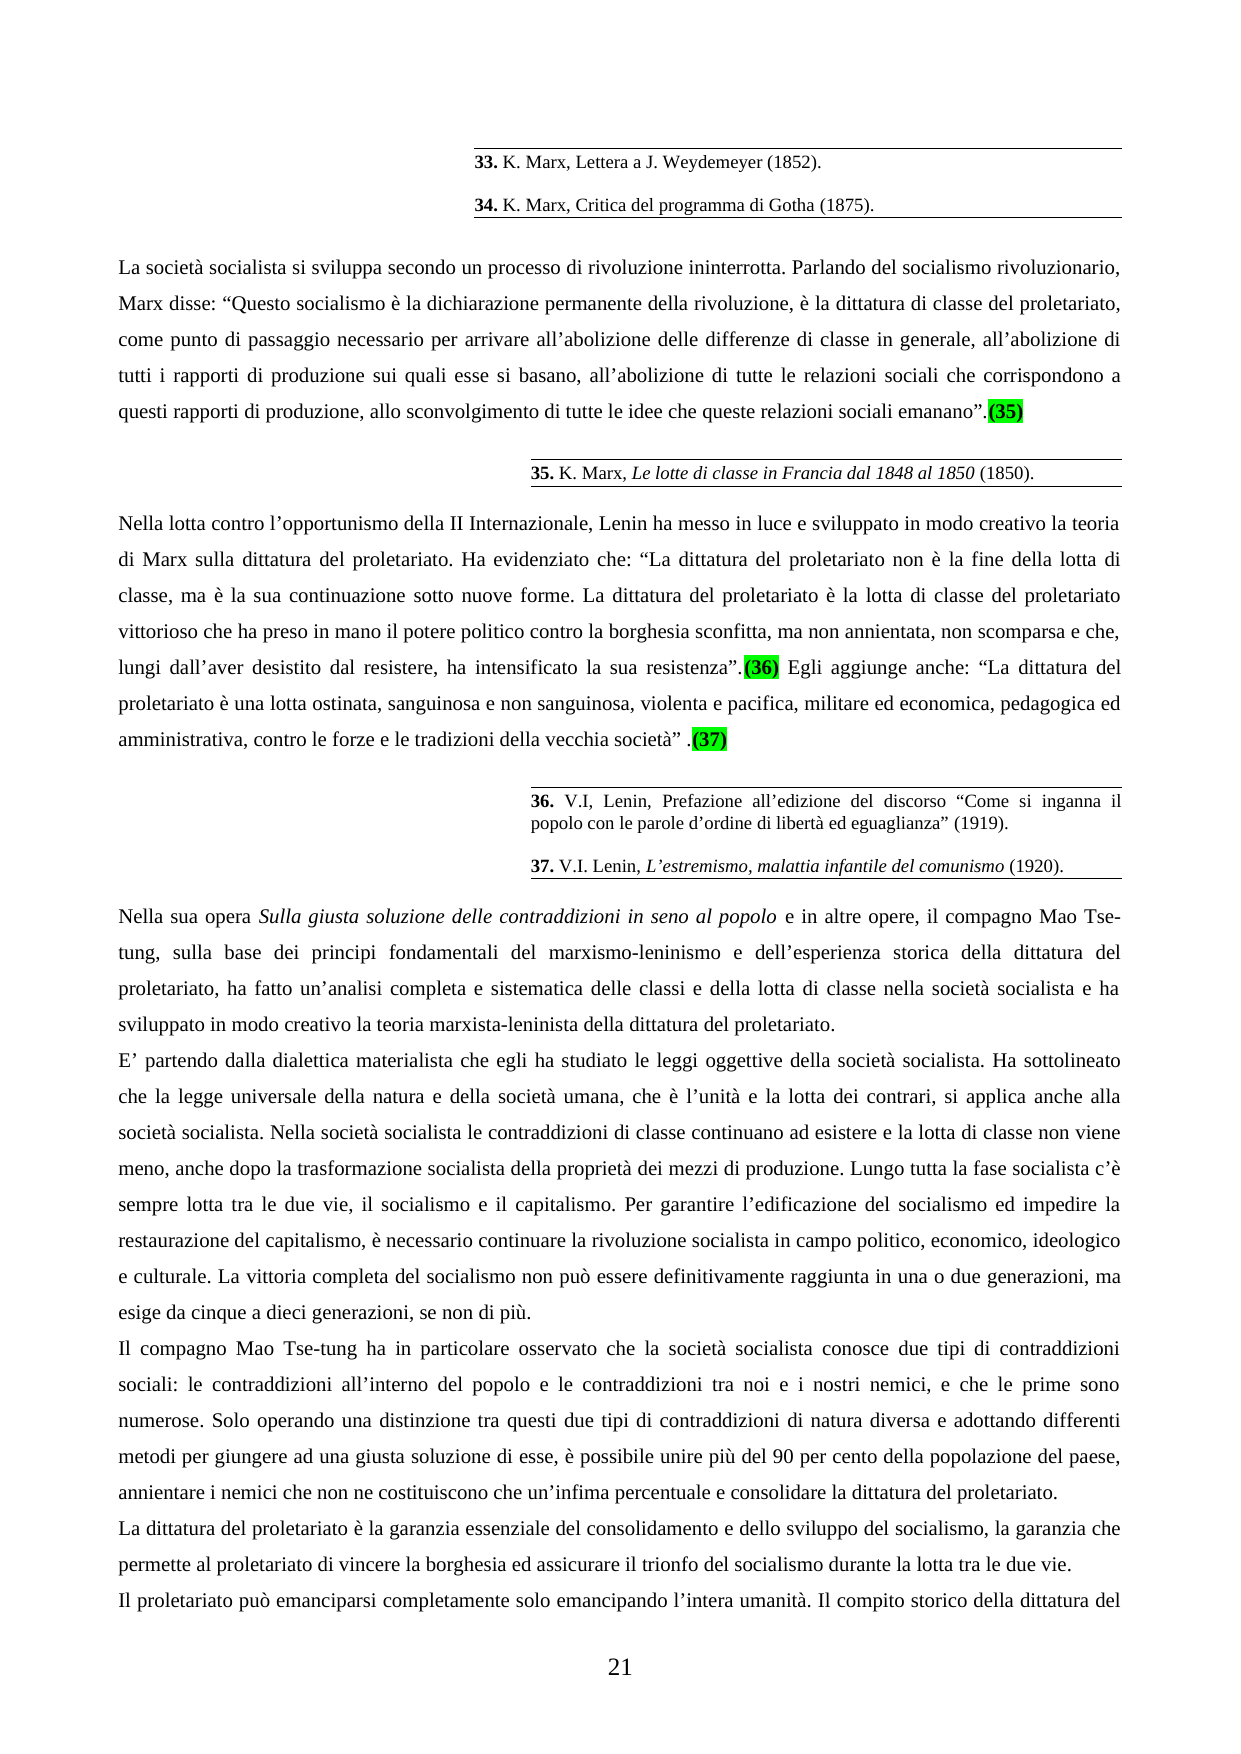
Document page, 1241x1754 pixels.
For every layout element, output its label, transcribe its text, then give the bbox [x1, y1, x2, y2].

text 34. K. Marx, Critica del programma di Gotha (1875). [474, 194, 1122, 217]
text 37. V.I. Lenin, L’estremismo, malattia infantile del comunismo (1920). [531, 855, 1122, 878]
text E’ partendo dalla dialettica materialista che egli ha studiato le leggi oggettive della società socialista. Ha sottolineato che la legge universale della natura e della società umana, che è l’unità e la lotta dei contrari, si applica anche alla società socialista. Nella società socialista le contraddizioni di classe continuano ad esistere e la lotta di classe non viene meno, anche dopo la trasformazione socialista della proprietà dei mezzi di produzione. Lungo tutta la fase socialista c’è sempre lotta tra le due vie, il socialismo e il capitalismo. Per garantire l’edificazione del socialismo ed impedire la restaurazione del capitalismo, è necessario continuare la rivoluzione socialista in campo politico, economico, ideologico e culturale. La vittoria completa del socialismo non può essere definitivamente raggiunta in una o due generazioni, ma esige da cinque a dieci generazioni, se non di più. [118, 1048, 1122, 1324]
text La società socialista si sviluppa secondo un processo di rivoluzione ininterrotta. Parlando del socialismo rivoluzionario, Marx disse: “Questo socialismo è la dichiarazione permanente della rivoluzione, è la dittatura di classe del proletariato, come punto di passaggio necessario per arrivare all’abolizione delle differenze di classe in generale, all’abolizione di tutti i rapporti di produzione sui quali esse si basano, all’abolizione di tutte le relazioni sociali che corrispondono a questi rapporti di produzione, allo sconvolgimento di tutte le idee che queste relazioni sociali emanano”.(35) [118, 254, 1122, 423]
text Nella sua opera Sulla giusta soluzione delle contraddizioni in seno al popolo e in altre opere, il compagno Mao Tse-tung, sulla base dei principi fondamentali del marxismo-leninismo e dell’esperienza storica della dittatura del proletariato, ha fatto un’analisi completa e sistematica delle classi e della lotta di classe nella società socialista e ha sviluppato in modo creativo la teoria marxista-leninista della dittatura del proletariato. [118, 904, 1122, 1036]
text Nella lotta contro l’opportunismo della II Internazionale, Lenin ha messo in luce e sviluppato in modo creativo la teoria di Marx sulla dittatura del proletariato. Ha evidenziato che: “La dittatura del proletariato non è la fine della lotta di classe, ma è la sua continuazione sotto nuove forme. La dittatura del proletariato è la lotta di classe del proletariato vittorioso che ha preso in mano il potere politico contro la borghesia sconfitta, ma non annientata, non scomparsa e che, lungi dall’aver desistito dal resistere, ha intensificato la sua resistenza”.(36) Egli aggiunge anche: “La dittatura del proletariato è una lotta ostinata, sanguinosa e non sanguinosa, violenta e pacifica, militare ed economica, pedagogica ed amministrativa, contro le forze e le tradizioni della vecchia società” .(37) [118, 511, 1122, 751]
text 35. K. Marx, Le lotte di classe in Francia dal 1848 al 1850 (1850). [531, 460, 1122, 486]
text La dittatura del proletariato è la garanzia essenziale del consolidamento e dello sviluppo del socialismo, la garanzia che permette al proletariato di vincere la borghesia ed assicurare il trionfo del socialismo durante la lotta tra le due vie. [118, 1516, 1122, 1576]
text 33. K. Marx, Lettera a J. Weydemeyer (1852). [474, 149, 1122, 172]
text 36. V.I, Lenin, Prefazione all’edizione del discorso “Come si inganna il popolo con le parole d’ordine di libertà ed eguaglianza” (1919). [531, 788, 1122, 833]
text Il compagno Mao Tse-tung ha in particolare osservato che la società socialista conosce due tipi di contraddizioni sociali: le contraddizioni all’interno del popolo e le contraddizioni tra noi e i nostri nemici, e che le prime sono numerose. Solo operando una distinzione tra questi due tipi di contraddizioni di natura diversa e adottando differenti metodi per giungere ad una giusta soluzione di esse, è possibile unire più del 90 per cento della popolazione del paese, annientare i nemici che non ne costituiscono che un’infima percentuale e consolidare la dittatura del proletariato. [118, 1336, 1122, 1504]
text Il proletariato può emanciparsi completamente solo emancipando l’intera umanità. Il compito storico della dittatura del [118, 1588, 1122, 1612]
